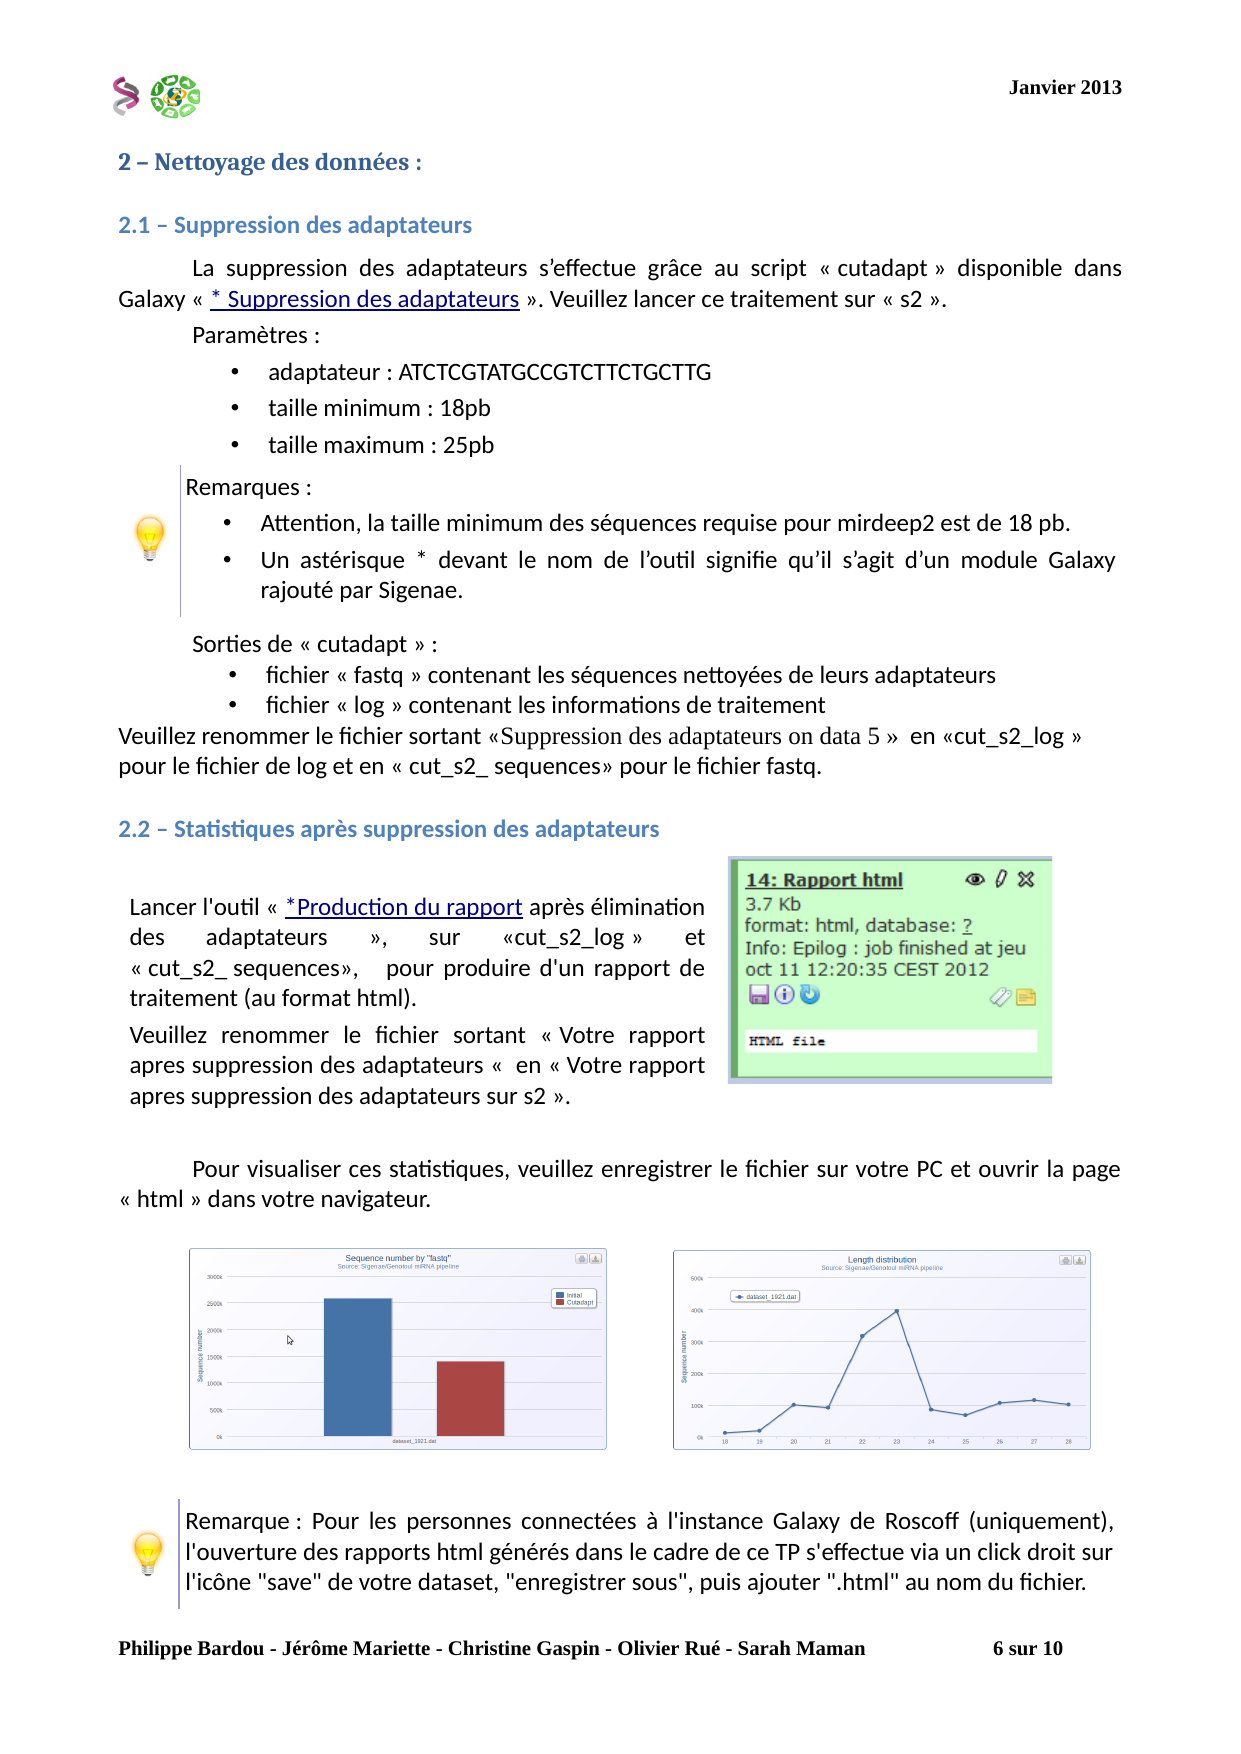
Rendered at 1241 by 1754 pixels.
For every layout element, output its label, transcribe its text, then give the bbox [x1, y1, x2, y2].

list adaptateur : ATCTCGTATGCCGTCTTCTGCTTG [231, 356, 1122, 386]
table_header Remarques : Attention, la taille minimum des séquences requise pour mirdeep2 est de 18 pb. Un astérisque * devant le nom de l’outil signifie qu’il s’agit d’un module Galaxy rajouté par Sigenae. [181, 465, 1123, 617]
table_header [118, 1499, 178, 1609]
picture [178, 1245, 629, 1457]
text La suppression des adaptateurs s’effectue grâce au script « cutadapt » disponible dans Galaxy « * Suppression des adaptateurs ». Veuillez lancer ce traitement sur « s2 ». [118, 252, 1122, 313]
list Veuillez renommer le fichier sortant «Suppression des adaptateurs on data 5 » en «cut_s2_log » pour le fichier de log et en « cut_s2_ sequences» pour le fichier fastq. [118, 720, 1122, 781]
table_header Lancer l'outil « *Production du rapport après élimination des adaptateurs », sur «cut_s2_log » et « cut_s2_ sequences», pour produire d'un rapport de traitement (au format html). Veuillez renommer le fichier sortant « Votre rapport apres suppression des adaptateurs « en « Votre rapport apres suppression des adaptateurs sur s2 ». [118, 856, 717, 1153]
picture [109, 75, 142, 119]
picture [126, 514, 173, 562]
list taille minimum : 18pb [231, 392, 1122, 423]
table_header [120, 465, 180, 617]
text 2 – Nettoyage des données : [118, 148, 1122, 176]
picture [1042, 856, 1053, 1084]
text Pour visualiser ces statistiques, veuillez enregistrer le fichier sur votre PC et ouvrir la page « html » dans votre navigateur. [118, 1153, 1122, 1214]
picture [149, 75, 201, 119]
list fichier « fastq » contenant les séquences nettoyées de leurs adaptateurs [228, 659, 1122, 689]
subtitle 2.1 – Suppression des adaptateurs [118, 209, 1122, 240]
text Paramètres : [118, 319, 1122, 350]
text Sorties de « cutadapt » : [118, 628, 1122, 659]
subtitle 2.2 – Statistiques après suppression des adaptateurs [118, 813, 1122, 844]
list taille maximum : 25pb [231, 429, 1122, 459]
table_header Remarque : Pour les personnes connectées à l'instance Galaxy de Roscoff (uniquement), l'ouverture des rapports html générés dans le cadre de ce TP s'effectue via un click droit sur l'icône "save" de votre dataset, "enregistrer sous", puis ajouter ".html" au nom du fichier. [180, 1499, 1121, 1609]
table_header [717, 856, 1120, 1153]
picture [124, 1530, 171, 1577]
list fichier « log » contenant les informations de traitement [228, 689, 1122, 720]
